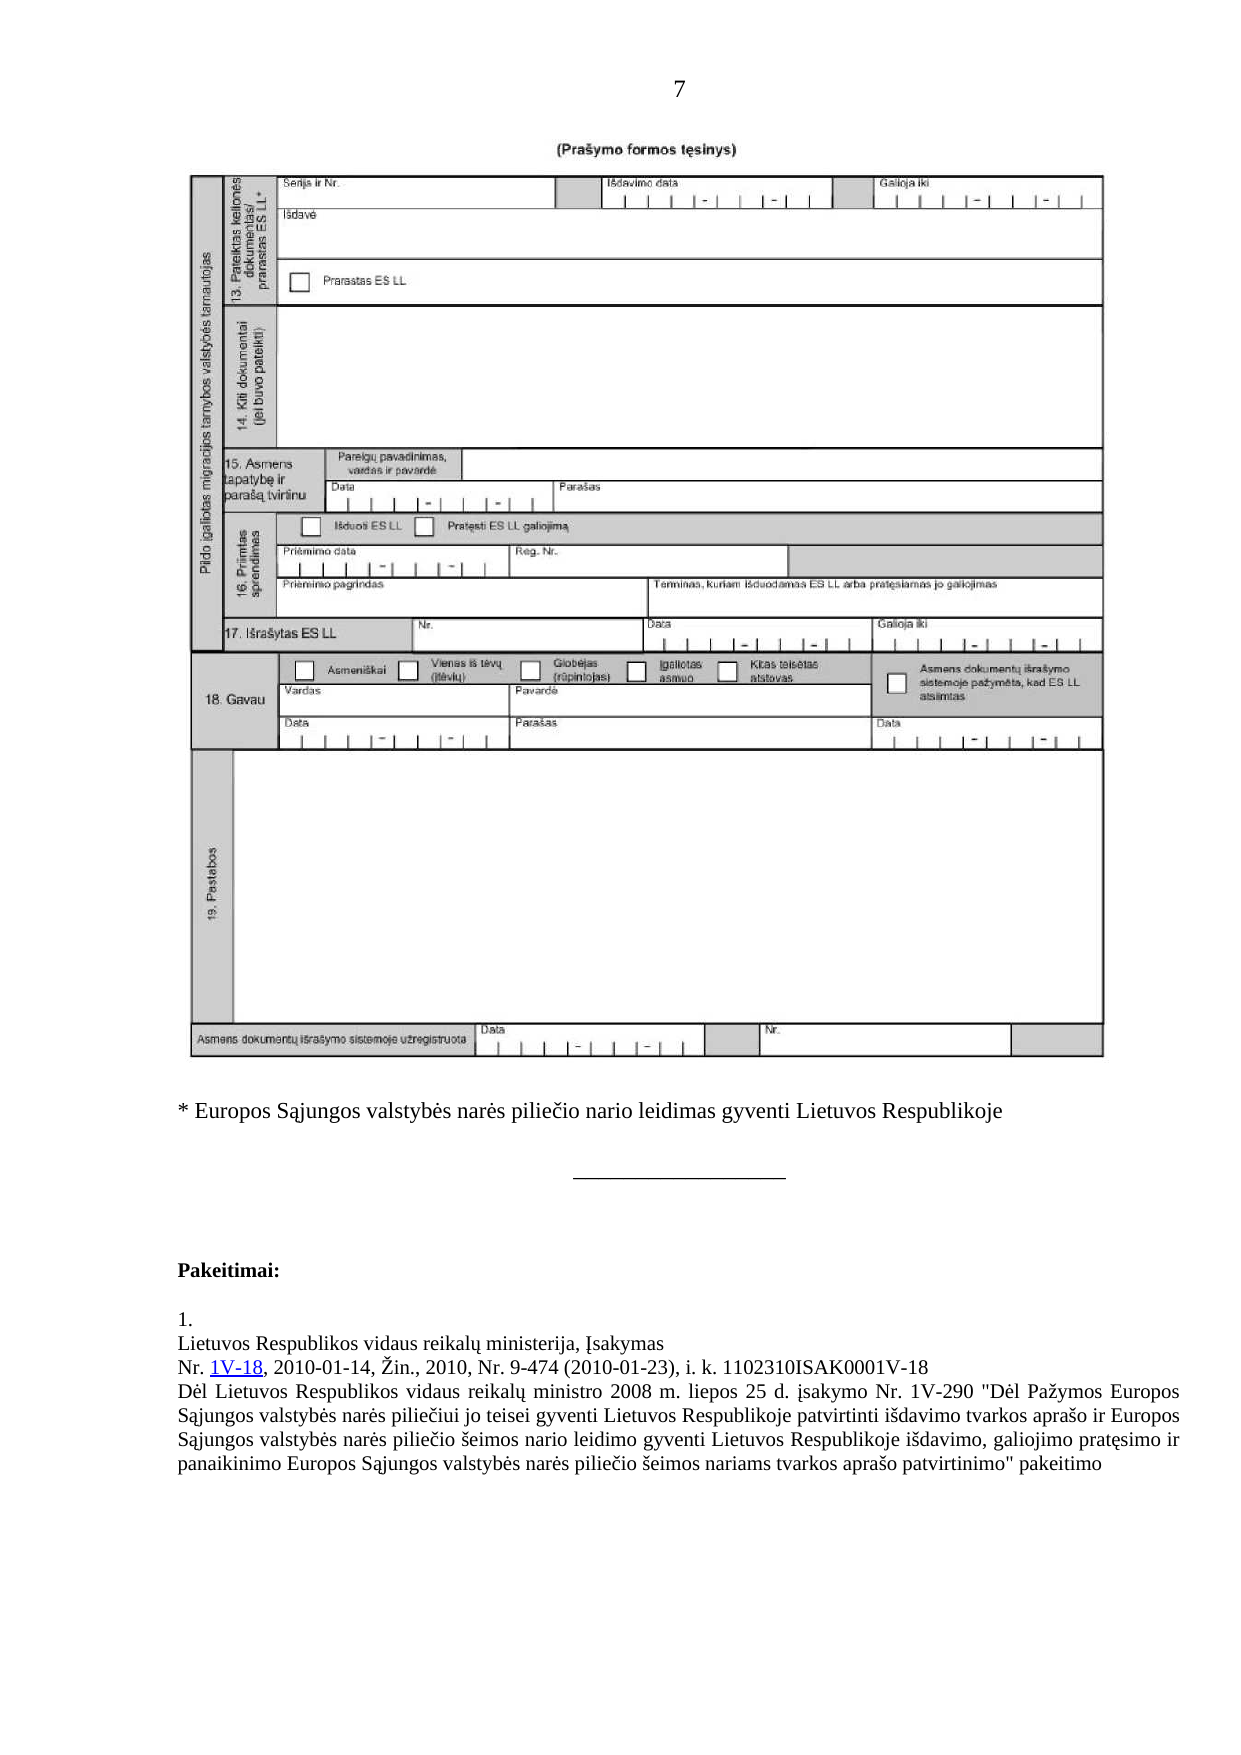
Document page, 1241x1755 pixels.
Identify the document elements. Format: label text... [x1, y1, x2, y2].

text Lietuvos Respublikos vidaus reikalų ministerija, Įsakymas [177, 1331, 1181, 1354]
text Nr. 1V-18, 2010-01-14, Žin., 2010, Nr. 9-474 (2010-01-23), i. k. 1102310ISAK0001V-18 [177, 1354, 1181, 1379]
text Pakeitimai: [177, 1258, 1181, 1282]
text 1. [177, 1306, 1181, 1331]
text * Europos Sąjungos valstybės narės piliečio nario leidimas gyventi Lietuvos Respublikoje [177, 1098, 1181, 1124]
text Dėl Lietuvos Respublikos vidaus reikalų ministro 2008 m. liepos 25 d. įsakymo Nr. 1V-290 "Dėl Pažymos Europos Sąjungos valstybės narės piliečiui jo teisei gyventi Lietuvos Respublikoje patvirtinti išdavimo tvarkos aprašo ir Europos Sąjungos valstybės narės piliečio šeimos nario leidimo gyventi Lietuvos Respublikoje išdavimo, galiojimo pratęsimo ir panaikinimo Europos Sąjungos valstybės narės piliečio šeimos nariams tvarkos aprašo patvirtinimo" pakeitimo [177, 1379, 1181, 1475]
text _________________ [177, 1153, 1181, 1181]
